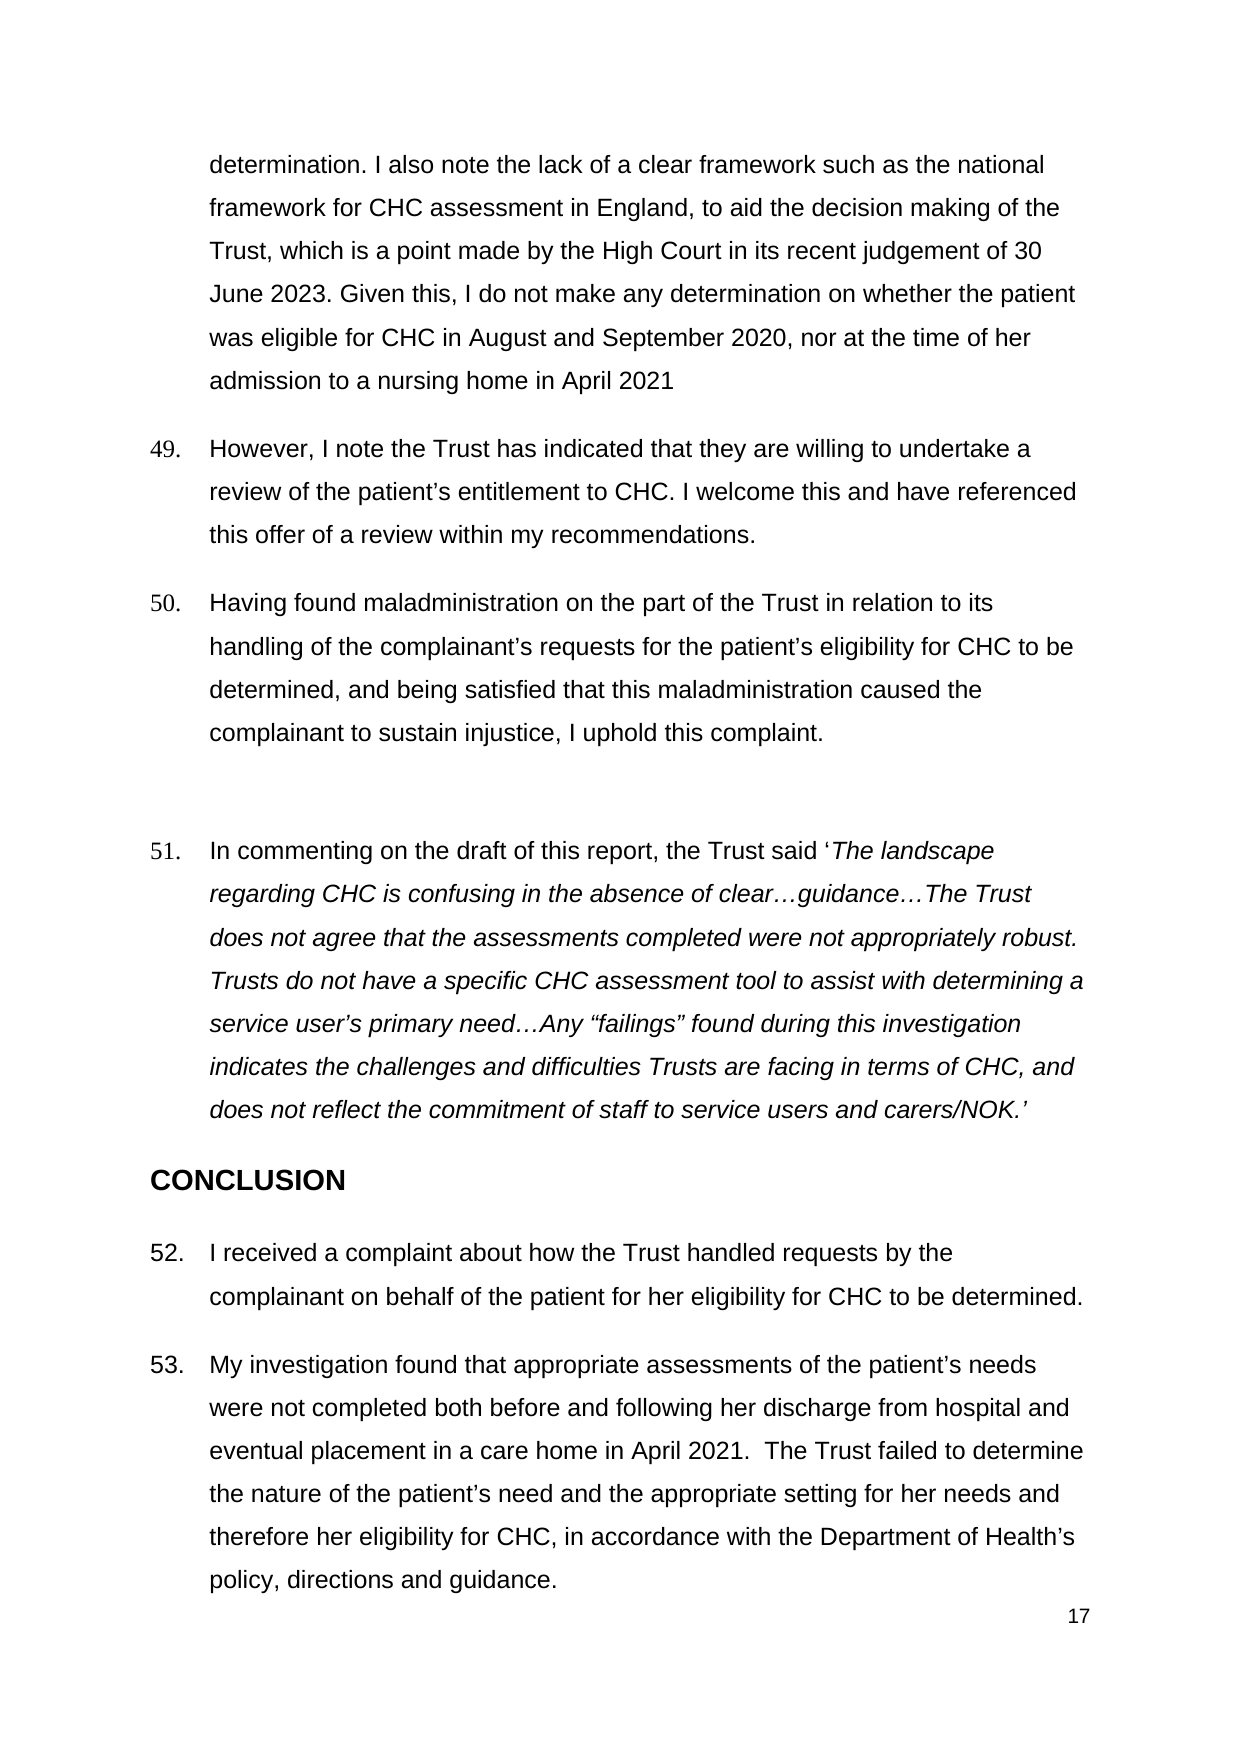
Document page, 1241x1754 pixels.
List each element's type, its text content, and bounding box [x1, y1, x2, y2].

list My investigation found that appropriate assessments of the patient’s needs were not completed both before and following her discharge from hospital and eventual placement in a care home in April 2021. The Trust failed to determine the nature of the patient’s need and the appropriate setting for her needs and therefore her eligibility for CHC, in accordance with the Department of Health’s policy, directions and guidance. [150, 1350, 1090, 1594]
text CONCLUSION [150, 1163, 1090, 1197]
list determination. I also note the lack of a clear framework such as the national framework for CHC assessment in England, to aid the decision making of the Trust, which is a point made by the High Court in its recent judgement of 30 June 2023. Given this, I do not make any determination on whether the patient was eligible for CHC in August and September 2020, nor at the time of her admission to a nursing home in April 2021 [150, 150, 1090, 394]
list Having found maladministration on the part of the Trust in relation to its handling of the complainant’s requests for the patient’s eligibility for CHC to be determined, and being satisfied that this maladministration caused the complainant to sustain injustice, I uphold this complaint. [150, 588, 1090, 746]
list However, I note the Trust has indicated that they are willing to undertake a review of the patient’s entitlement to CHC. I welcome this and have referenced this offer of a review within my recommendations. [150, 434, 1090, 549]
list In commenting on the draft of this report, the Trust said ‘The landscape regarding CHC is confusing in the absence of clear…guidance…The Trust does not agree that the assessments completed were not appropriately robust. Trusts do not have a specific CHC assessment tool to assist with determining a service user’s primary need…Any “failings” found during this investigation indicates the challenges and difficulties Trusts are facing in terms of CHC, and does not reflect the commitment of staff to service users and carers/NOK.’ [150, 836, 1090, 1124]
list I received a complaint about how the Trust handled requests by the complainant on behalf of the patient for her eligibility for CHC to be determined. [150, 1238, 1090, 1310]
